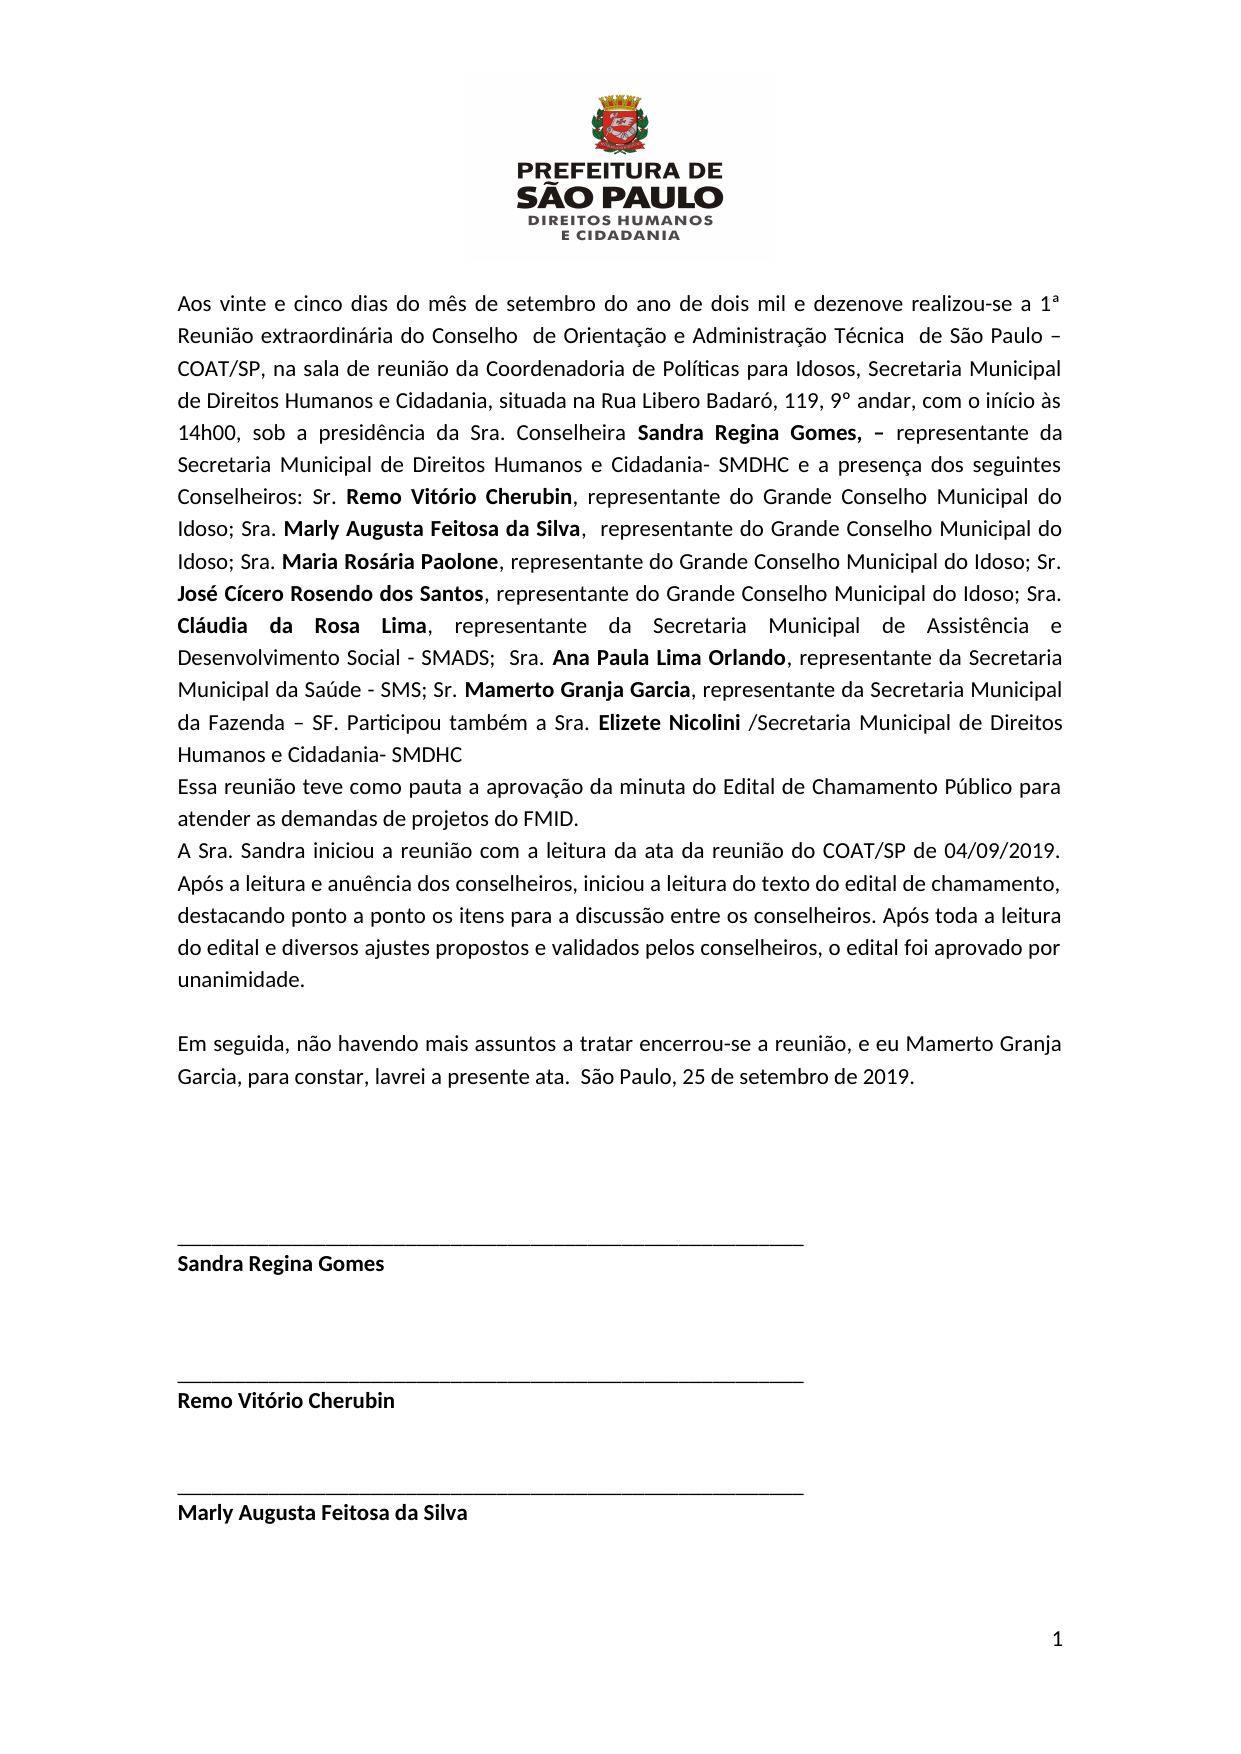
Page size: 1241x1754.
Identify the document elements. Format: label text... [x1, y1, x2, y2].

text A Sra. Sandra iniciou a reunião com a leitura da ata da reunião do COAT/SP de 04/09/2019. Após a leitura e anuência dos conselheiros, iniciou a leitura do texto do edital de chamamento, destacando ponto a ponto os itens para a discussão entre os conselheiros. Após toda a leitura do edital e diversos ajustes propostos e validados pelos conselheiros, o edital foi aprovado por unanimidade. [177, 836, 1063, 993]
picture [465, 73, 775, 262]
text _______________________________________________________ [177, 1221, 1063, 1249]
text Essa reunião teve como pauta a aprovação da minuta do Edital de Chamamento Público para atender as demandas de projetos do FMID. [177, 772, 1063, 832]
text _______________________________________________________ [177, 1470, 1063, 1498]
text Aos vinte e cinco dias do mês de setembro do ano de dois mil e dezenove realizou-se a 1ª Reunião extraordinária do Conselho de Orientação e Administração Técnica de São Paulo – COAT/SP, na sala de reunião da Coordenadoria de Políticas para Idosos, Secretaria Municipal de Direitos Humanos e Cidadania, situada na Rua Libero Badaró, 119, 9º andar, com o início às 14h00, sob a presidência da Sra. Conselheira Sandra Regina Gomes, – representante da Secretaria Municipal de Direitos Humanos e Cidadania- SMDHC e a presença dos seguintes Conselheiros: Sr. Remo Vitório Cherubin, representante do Grande Conselho Municipal do Idoso; Sra. Marly Augusta Feitosa da Silva, representante do Grande Conselho Municipal do Idoso; Sra. Maria Rosária Paolone, representante do Grande Conselho Municipal do Idoso; Sr. José Cícero Rosendo dos Santos, representante do Grande Conselho Municipal do Idoso; Sra. Cláudia da Rosa Lima, representante da Secretaria Municipal de Assistência e Desenvolvimento Social - SMADS; Sra. Ana Paula Lima Orlando, representante da Secretaria Municipal da Saúde - SMS; Sr. Mamerto Granja Garcia, representante da Secretaria Municipal da Fazenda – SF. Participou também a Sra. Elizete Nicolini /Secretaria Municipal de Direitos Humanos e Cidadania- SMDHC [177, 289, 1063, 768]
text Sandra Regina Gomes [177, 1249, 1063, 1277]
text _______________________________________________________ [177, 1358, 1063, 1386]
text Remo Vitório Cherubin [177, 1386, 1063, 1414]
text Marly Augusta Feitosa da Silva [177, 1498, 1063, 1526]
text Em seguida, não havendo mais assuntos a tratar encerrou-se a reunião, e eu Mamerto Granja Garcia, para constar, lavrei a presente ata. São Paulo, 25 de setembro de 2019. [177, 1029, 1063, 1090]
